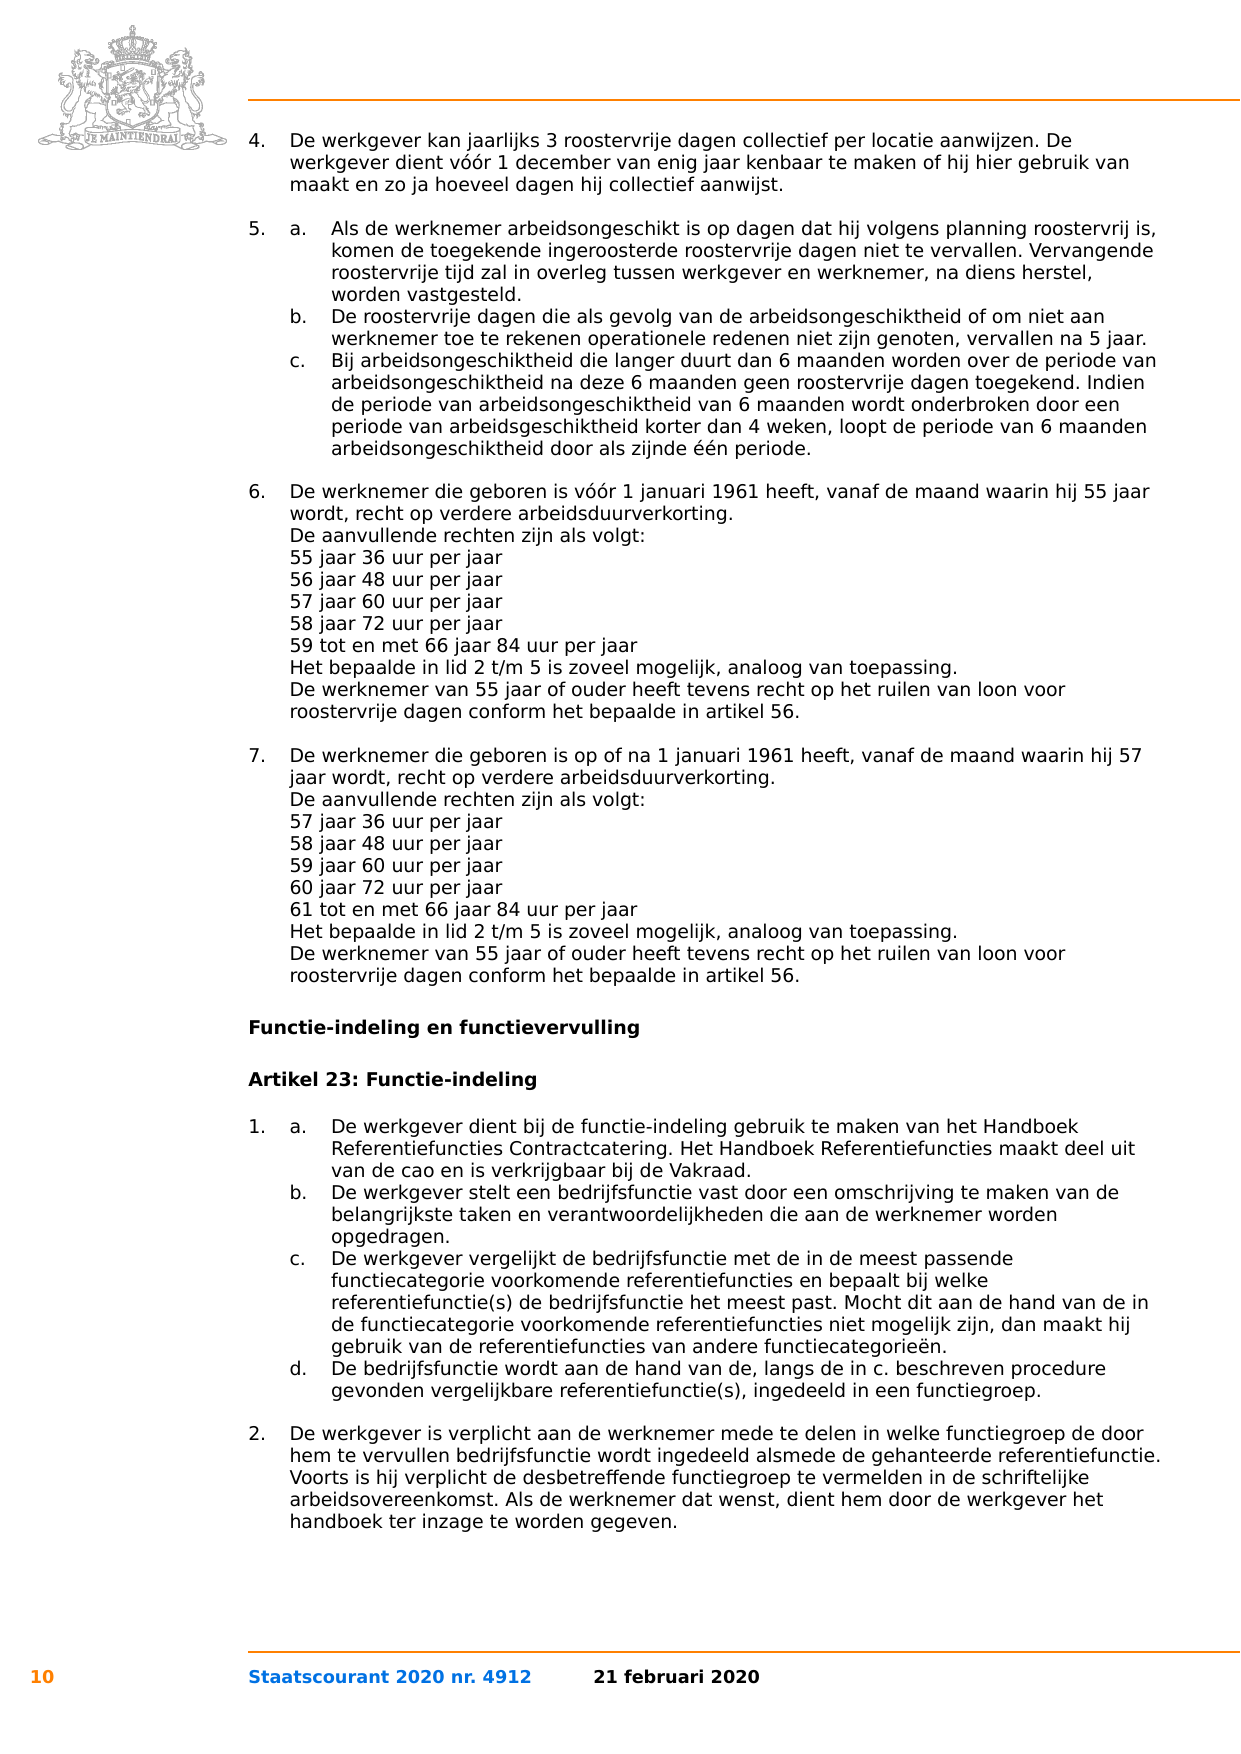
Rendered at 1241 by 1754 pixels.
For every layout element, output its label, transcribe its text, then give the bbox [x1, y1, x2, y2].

text De werknemer van 55 jaar of ouder heeft tevens recht op het ruilen van loon voor roostervrije dagen conform het bepaalde in artikel 56. [289, 679, 1163, 723]
text c. De werkgever vergelijkt de bedrijfsfunctie met de in de meest passende functiecategorie voorkomende referentiefuncties en bepaalt bij welke referentiefunctie(s) de bedrijfsfunctie het meest past. Mocht dit aan de hand van de in de functiecategorie voorkomende referentiefuncties niet mogelijk zijn, dan maakt hij gebruik van de referentiefuncties van andere functiecategorieën. [289, 1248, 1163, 1357]
text 58 jaar 48 uur per jaar [289, 833, 1163, 855]
text 2. De werkgever is verplicht aan de werknemer mede te delen in welke functiegroep de door hem te vervullen bedrijfsfunctie wordt ingedeeld alsmede de gehanteerde referentiefunctie. Voorts is hij verplicht de desbetreffende functiegroep te vermelden in de schriftelijke arbeidsovereenkomst. Als de werknemer dat wenst, dient hem door de werkgever het handboek ter inzage te worden gegeven. [248, 1423, 1163, 1533]
text 1. a. De werkgever dient bij de functie-indeling gebruik te maken van het Handboek Referentiefuncties Contractcatering. Het Handboek Referentiefuncties maakt deel uit van de cao en is verkrijgbaar bij de Vakraad. [248, 1116, 1163, 1182]
text 60 jaar 72 uur per jaar [289, 877, 1163, 899]
text d. De bedrijfsfunctie wordt aan de hand van de, langs de in c. beschreven procedure gevonden vergelijkbare referentiefunctie(s), ingedeeld in een functiegroep. [289, 1357, 1163, 1401]
text c. Bij arbeidsongeschiktheid die langer duurt dan 6 maanden worden over de periode van arbeidsongeschiktheid na deze 6 maanden geen roostervrije dagen toegekend. Indien de periode van arbeidsongeschiktheid van 6 maanden wordt onderbroken door een periode van arbeidsgeschiktheid korter dan 4 weken, loopt de periode van 6 maanden arbeidsongeschiktheid door als zijnde één periode. [289, 349, 1163, 459]
text 61 tot en met 66 jaar 84 uur per jaar [289, 899, 1163, 921]
text 57 jaar 60 uur per jaar [289, 591, 1163, 613]
text 56 jaar 48 uur per jaar [289, 569, 1163, 591]
text 55 jaar 36 uur per jaar [289, 547, 1163, 569]
text b. De werkgever stelt een bedrijfsfunctie vast door een omschrijving te maken van de belangrijkste taken en verantwoordelijkheden die aan de werknemer worden opgedragen. [289, 1182, 1163, 1248]
picture [38, 25, 227, 150]
text 7. De werknemer die geboren is op of na 1 januari 1961 heeft, vanaf de maand waarin hij 57 jaar wordt, recht op verdere arbeidsduurverkorting. [248, 745, 1163, 789]
text 59 jaar 60 uur per jaar [289, 855, 1163, 877]
text b. De roostervrije dagen die als gevolg van de arbeidsongeschiktheid of om niet aan werknemer toe te rekenen operationele redenen niet zijn genoten, vervallen na 5 jaar. [289, 306, 1163, 349]
subtitle Functie-indeling en functievervulling [248, 1017, 1163, 1039]
subtitle Artikel 23: Functie-indeling [248, 1069, 1163, 1091]
text 58 jaar 72 uur per jaar [289, 613, 1163, 635]
text Het bepaalde in lid 2 t/m 5 is zoveel mogelijk, analoog van toepassing. [289, 657, 1163, 679]
text 4. De werkgever kan jaarlijks 3 roostervrije dagen collectief per locatie aanwijzen. De werkgever dient vóór 1 december van enig jaar kenbaar te maken of hij hier gebruik van maakt en zo ja hoeveel dagen hij collectief aanwijst. [248, 130, 1163, 196]
text 59 tot en met 66 jaar 84 uur per jaar [289, 635, 1163, 657]
text De aanvullende rechten zijn als volgt: [289, 789, 1163, 811]
text De aanvullende rechten zijn als volgt: [289, 525, 1163, 547]
text De werknemer van 55 jaar of ouder heeft tevens recht op het ruilen van loon voor roostervrije dagen conform het bepaalde in artikel 56. [289, 943, 1163, 987]
text 5. a. Als de werknemer arbeidsongeschikt is op dagen dat hij volgens planning roostervrij is, komen de toegekende ingeroosterde roostervrije dagen niet te vervallen. Vervangende roostervrije tijd zal in overleg tussen werkgever en werknemer, na diens herstel, worden vastgesteld. [248, 218, 1163, 306]
text 57 jaar 36 uur per jaar [289, 811, 1163, 833]
text 6. De werknemer die geboren is vóór 1 januari 1961 heeft, vanaf de maand waarin hij 55 jaar wordt, recht op verdere arbeidsduurverkorting. [248, 481, 1163, 525]
text Het bepaalde in lid 2 t/m 5 is zoveel mogelijk, analoog van toepassing. [289, 921, 1163, 943]
